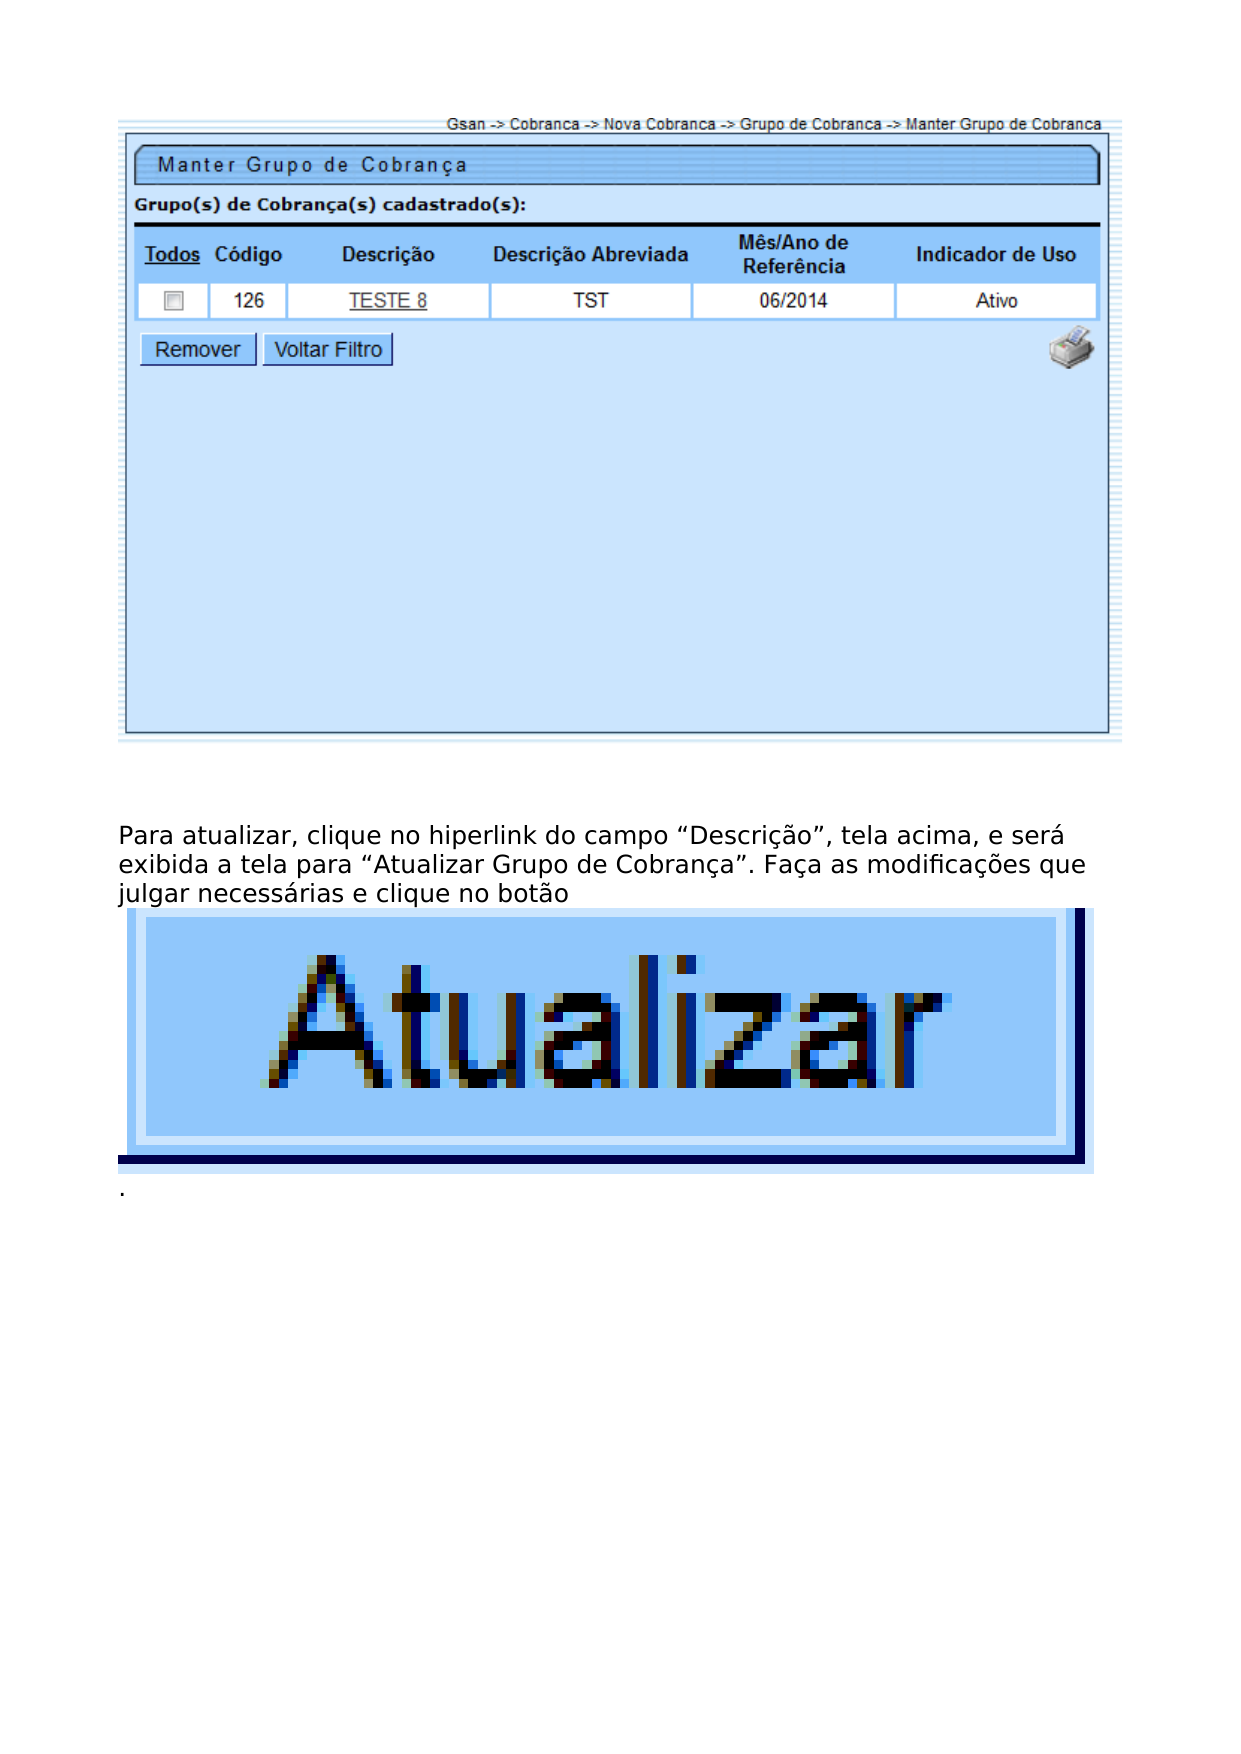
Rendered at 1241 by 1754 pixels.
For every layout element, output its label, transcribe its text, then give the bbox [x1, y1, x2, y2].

picture [118, 118, 1123, 744]
text . [118, 1174, 1122, 1203]
picture [118, 908, 1123, 1174]
text Para atualizar, clique no hiperlink do campo “Descrição”, tela acima, e será exibida a tela para “Atualizar Grupo de Cobrança”. Faça as modificações que julgar necessárias e clique no botão [118, 821, 1122, 908]
